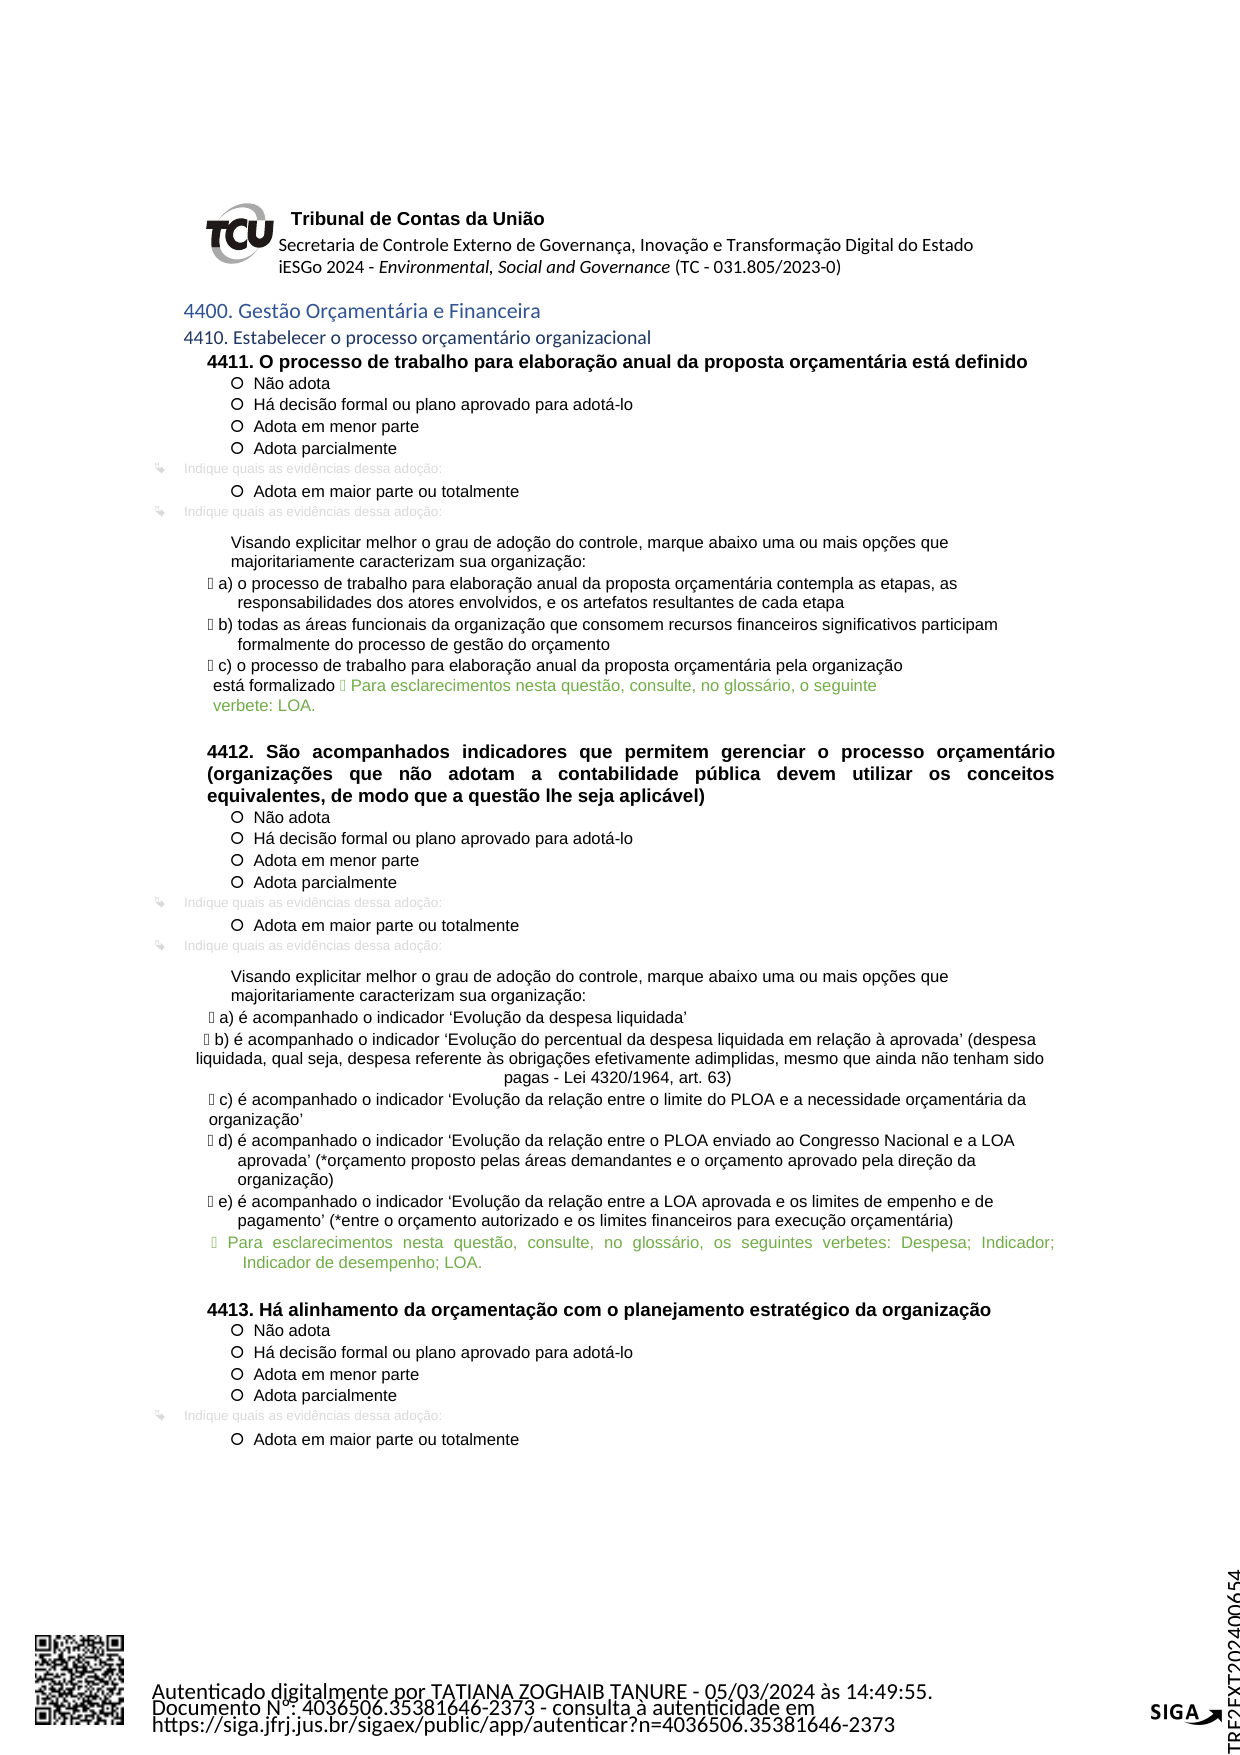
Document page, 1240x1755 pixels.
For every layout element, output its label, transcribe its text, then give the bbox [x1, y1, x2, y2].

list Adota parcialmente [229, 873, 1055, 892]
text  a) o processo de trabalho para elaboração anual da proposta orçamentária contempla as etapas, as responsabilidades dos atores envolvidos, e os artefatos resultantes de cada etapa [207, 574, 1055, 612]
text Visando explicitar melhor o grau de adoção do controle, marque abaixo uma ou mais opções que majoritariamente caracterizam sua organização: [231, 966, 1055, 1005]
text  e) é acompanhado o indicador ‘Evolução da relação entre a LOA aprovada e os limites de empenho e de pagamento’ (*entre o orçamento autorizado e os limites financeiros para execução orçamentária) [207, 1192, 1055, 1230]
text  b) todas as áreas funcionais da organização que consomem recursos financeiros significativos participam formalmente do processo de gestão do orçamento [207, 615, 1055, 654]
list Há decisão formal ou plano aprovado para adotá-lo [229, 829, 1055, 848]
list Há decisão formal ou plano aprovado para adotá-lo [229, 1343, 1055, 1362]
list Indique quais as evidências dessa adoção: [154, 938, 538, 953]
list Adota em maior parte ou totalmente [229, 482, 1055, 501]
text  b) é acompanhado o indicador ‘Evolução do percentual da despesa liquidada em relação à aprovada’ (despesa liquidada, qual seja, despesa referente às obrigações efetivamente adimplidas, mesmo que ainda não tenham sido pagas - Lei 4320/1964, art. 63) [184, 1029, 1056, 1087]
subtitle 4410. Estabelecer o processo orçamentário organizacional [183, 326, 1056, 350]
list Indique quais as evidências dessa adoção: [154, 1408, 538, 1423]
text  c) é acompanhado o indicador ‘Evolução da relação entre o limite do PLOA e a necessidade orçamentária da organização’ [208, 1090, 1055, 1128]
list Adota em menor parte [229, 851, 1055, 870]
subtitle 4411. O processo de trabalho para elaboração anual da proposta orçamentária está definido [207, 351, 1056, 373]
list Adota em maior parte ou totalmente [229, 1429, 1055, 1449]
subtitle 4400. Gestão Orçamentária e Financeira [183, 297, 1056, 324]
list Não adota [229, 1321, 1055, 1340]
text  d) é acompanhado o indicador ‘Evolução da relação entre o PLOA enviado ao Congresso Nacional e a LOA aprovada’ (*orçamento proposto pelas áreas demandantes e o orçamento aprovado pela direção da organização) [207, 1131, 1055, 1189]
text  c) o processo de trabalho para elaboração anual da proposta orçamentária pela organização está formalizado  Para esclarecimentos nesta questão, consulte, no glossário, o seguinte verbete: LOA. [207, 656, 923, 714]
list Não adota [229, 373, 1055, 393]
text  a) é acompanhado o indicador ‘Evolução da despesa liquidada’ [208, 1008, 1055, 1027]
list Indique quais as evidências dessa adoção: [154, 504, 538, 519]
list Há decisão formal ou plano aprovado para adotá-lo [229, 395, 1055, 414]
list Indique quais as evidências dessa adoção: [154, 894, 538, 910]
subtitle 4412. São acompanhados indicadores que permitem gerenciar o processo orçamentário (organizações que não adotam a contabilidade pública devem utilizar os conceitos equivalentes, de modo que a questão lhe seja aplicável) [207, 741, 1056, 807]
list Adota em maior parte ou totalmente [229, 916, 1055, 935]
text  Para esclarecimentos nesta questão, consulte, no glossário, os seguintes verbetes: Despesa; Indicador; Indicador de desempenho; LOA. [211, 1233, 1056, 1272]
list Adota parcialmente [229, 1386, 1055, 1405]
list Adota em menor parte [229, 1364, 1055, 1384]
subtitle 4413. Há alinhamento da orçamentação com o planejamento estratégico da organização [207, 1298, 1056, 1320]
list Não adota [229, 807, 1055, 827]
list Adota parcialmente [229, 439, 1055, 458]
list Adota em menor parte [229, 417, 1055, 436]
text Visando explicitar melhor o grau de adoção do controle, marque abaixo uma ou mais opções que majoritariamente caracterizam sua organização: [231, 532, 1055, 571]
list Indique quais as evidências dessa adoção: [154, 461, 538, 476]
